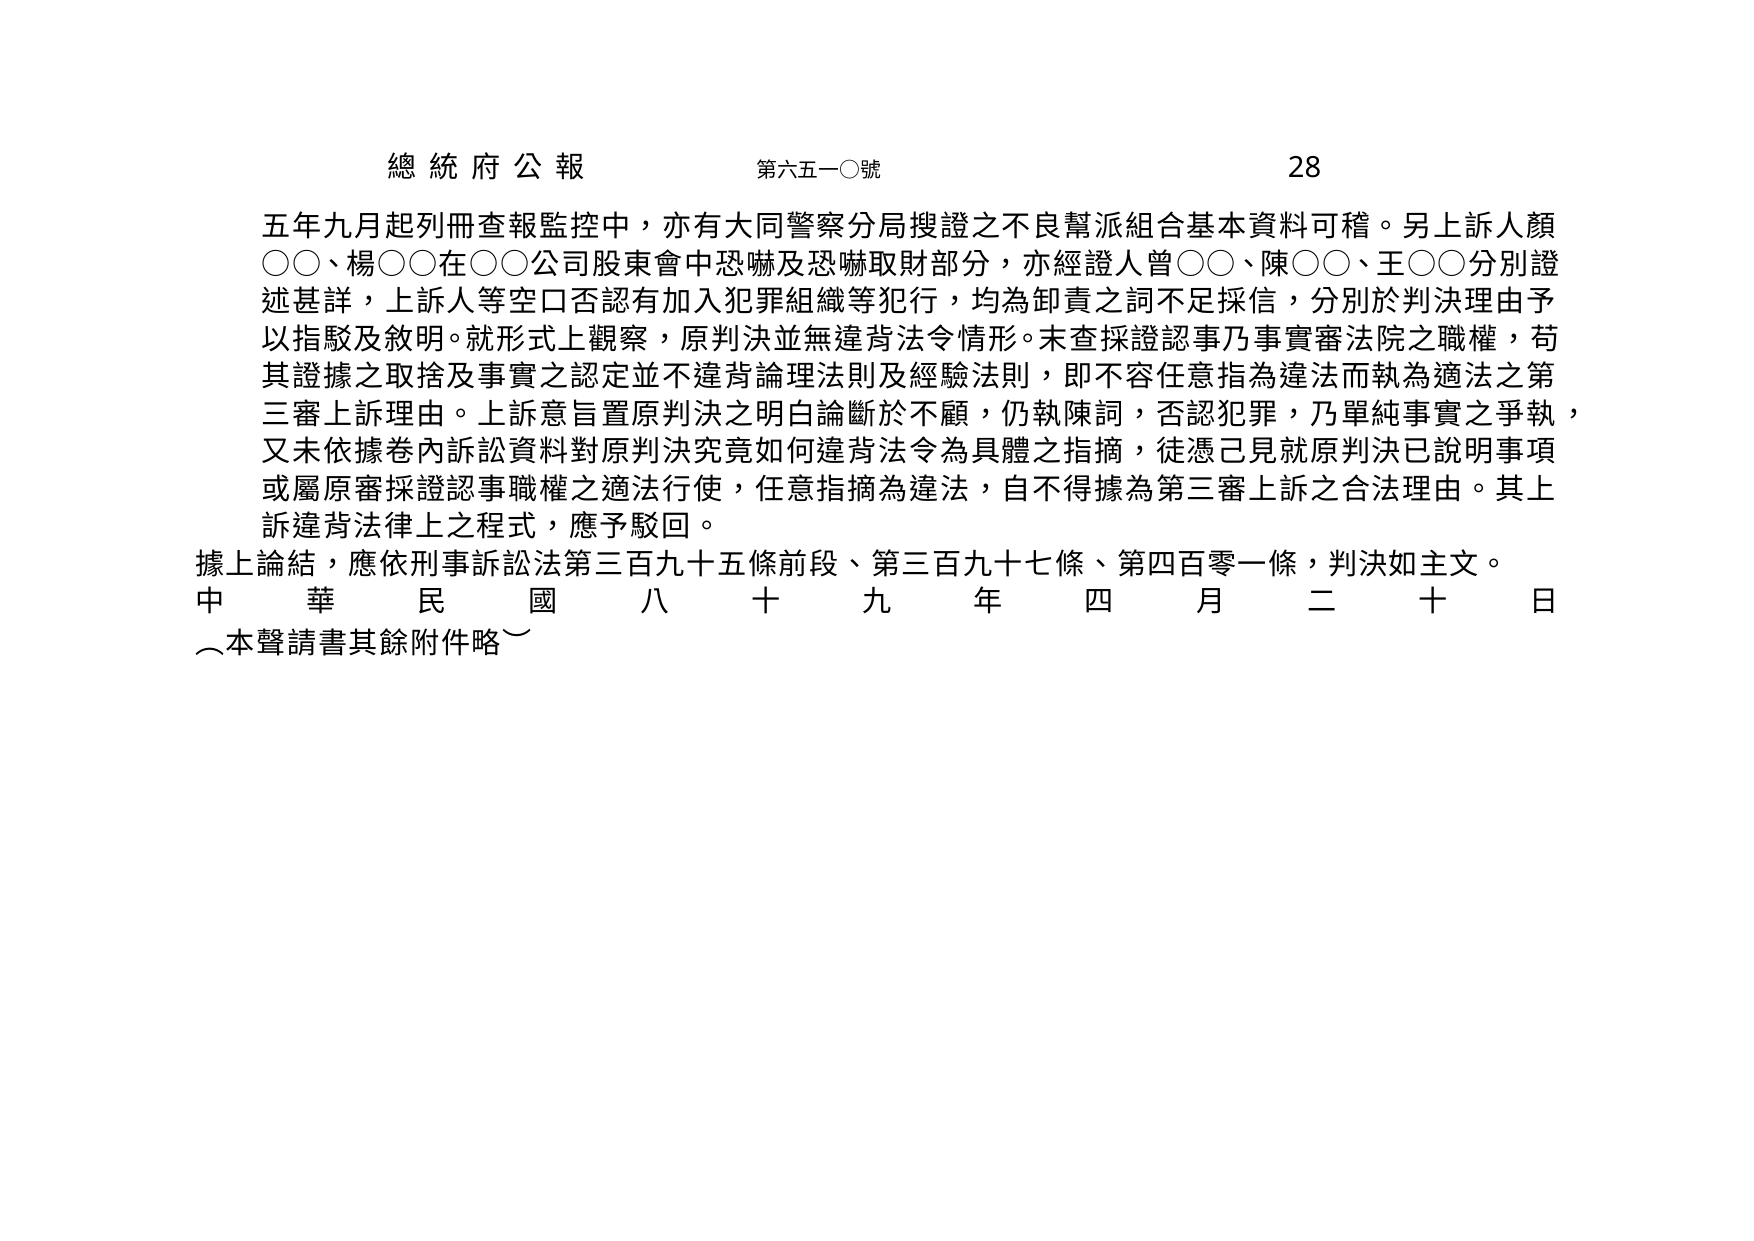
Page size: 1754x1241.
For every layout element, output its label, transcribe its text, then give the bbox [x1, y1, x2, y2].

text 中華民國八十九年四月二十日 [195, 582, 1559, 619]
text 按刑事訴訟法第三百七十七條規定，上訴於第三審法院，非以判決違背法令為理由，不得為之。是提起第三審上訴，應以原判決違背法令為理由，係屬法定要件。如果上訴理由狀並未依據卷內訴訟資料，具體指摘原判決不適用何種法則或如何適用不當，或所指摘原判決違法情事，顯與法律規定得為第三審上訴理由之違法情形，不相適合時，均應認其上訴為違背法律上之程式，予以駁回。本件上訴人余○○、楊○○、蕭○○、洪○○等上訴意旨均略稱：上訴人等縱有加入﹁至尊盟﹂犯罪組織，亦在組織犯罪防制條例八十五年十二月十一日公布實施之前，而在該條例公布後，均未再參與任何活動，原判決遽依該條例論罪科刑，即有適用法則不當之違法等語；另上訴人余○○上訴意旨略稱：伊從未參加過股東會，亦未分獲一分錢，與﹁至尊盟﹂無關，至扣案之尊帝會名片，係侯○○等人之計畫構想與上訴人無涉云云。上訴人楊○○上訴意旨另稱：上訴人不知有入會儀式、幫規等，更未目睹或參加﹁至尊盟﹂情事，至於參加精英股東會時，亦未恐嚇曾○○，證人曾○○、許○○均未指述上訴人有恐嚇之事實，原判決顯然採證違法云云。上訴人蕭○○上訴意旨另稱：上訴人僅應徵在公司當司機，期間僅四、五個月，並未加入﹁至尊盟﹂組織，且原判決對於﹁○○公司﹂與﹁至尊盟﹂混為一談，顯有未洽云云。上訴人顏○○上訴意旨另略稱：伊與龔○○相識，受邀至﹁○○公司﹂聊天，不知身分證被利用領取股東會出席證之事，從未參加﹁至尊盟﹂組織。上訴人洪○○上訴意旨另略稱：至尊盟非叛亂組織，原判決引用司法院釋字第六十八號解釋，顯有未當，又未依大法官解釋意旨，遽宣告保安處分，亦有違誤云云。惟查原判決綜核卷內證據資料，認定上訴人余○○、楊○○、顏○○、蕭○○、洪○○等有加入犯罪組織等犯行，因而撤銷第一審關於渠等之不當科刑判決，改判論處上訴人余○○、楊○○、顏○○、蕭○○、洪○○參與犯罪組織罪刑，已詳敘其調查證據之結果及其證據取捨認定之理由，並說明﹁按凡曾參加叛亂組織者，在未經自首或有其他事實證明其確已脫離組織以前，自應認為係繼續參加﹂︵司法院釋字第六十八號解釋︶，依上開解釋，舉凡參加以犯罪宗旨之犯罪組織者，其一經參加，犯罪固屬成立，惟在未經自首或有其他事實證明其確已脫離該犯罪組織以前，其違法情形仍屬存在，在性質上屬行為繼續之繼續犯，其間法律縱有變更，但其行為既繼續實施至新法施行後，自無行為後法律變更之可言︵見司法院院解字第三八五九號解釋︶。再參與犯罪組織者，其一經參加，犯罪即屬成立，不以有進一步參與不法活動為必要，此觀之該條例第五條規定，﹁如犯罪組織成員另犯組織犯罪防制條例以外之罪，而依刑法第五十五條規定，與本條例所規定之罪從一重處斷者，加重其刑至二分之一。﹂可明。又組織犯罪防制條例公布施行前後，政府已公告辦理自首或解散之時間，上訴人等迄未辦理，迨八十六年二月間，組織犯罪防制條例公布之後，始為警查獲，依上揭解釋及判例說明，上訴人等之行為自應依新公布實施之組織犯罪防制條例論斷。次查上訴人余○○為至尊盟分會尊帝會會長，業經侯○○、龔○○等證述明確，並有尊帝機構名片一張可稽，上訴人楊○○為﹁至尊盟﹂會員，並在加入儀式中上香獻果，亦經證人鈕○○、龔○○等證述甚詳，上訴人顏○○且介紹朱彥愷入會，上訴人洪○○為至尊盟成員，經龔○○、龔○○於偵查中供述明確，上訴人蕭○○亦自承由張○○帶領入會。再﹁至尊盟﹂早經警方於八十五年九月起列冊查報監控中，亦有大同警察分局搜證之不良幫派組合基本資料可稽。另上訴人顏○○、楊○○在○○公司股東會中恐嚇及恐嚇取財部分，亦經證人曾○○、陳○○、王○○分別證述甚詳，上訴人等空口否認有加入犯罪組織等犯行，均為卸責之詞不足採信，分別於判決理由予以指駁及敘明。就形式上觀察，原判決並無違背法令情形。末查採證認事乃事實審法院之職權，苟其證據之取捨及事實之認定並不違背論理法則及經驗法則，即不容任意指為違法而執為適法之第三審上訴理由。上訴意旨置原判決之明白論斷於不顧，仍執陳詞，否認犯罪，乃單純事實之爭執，又未依據卷內訴訟資料對原判決究竟如何違背法令為具體之指摘，徒憑己見就原判決已說明事項或屬原審採證認事職權之適法行使，任意指摘為違法，自不得據為第三審上訴之合法理由。其上訴違背法律上之程式，應予駁回。 [262, 207, 1559, 544]
text ︵本聲請書其餘附件略︶ [195, 619, 1559, 662]
text 據上論結，應依刑事訴訟法第三百九十五條前段、第三百九十七條、第四百零一條，判決如主文。 [195, 544, 1559, 582]
